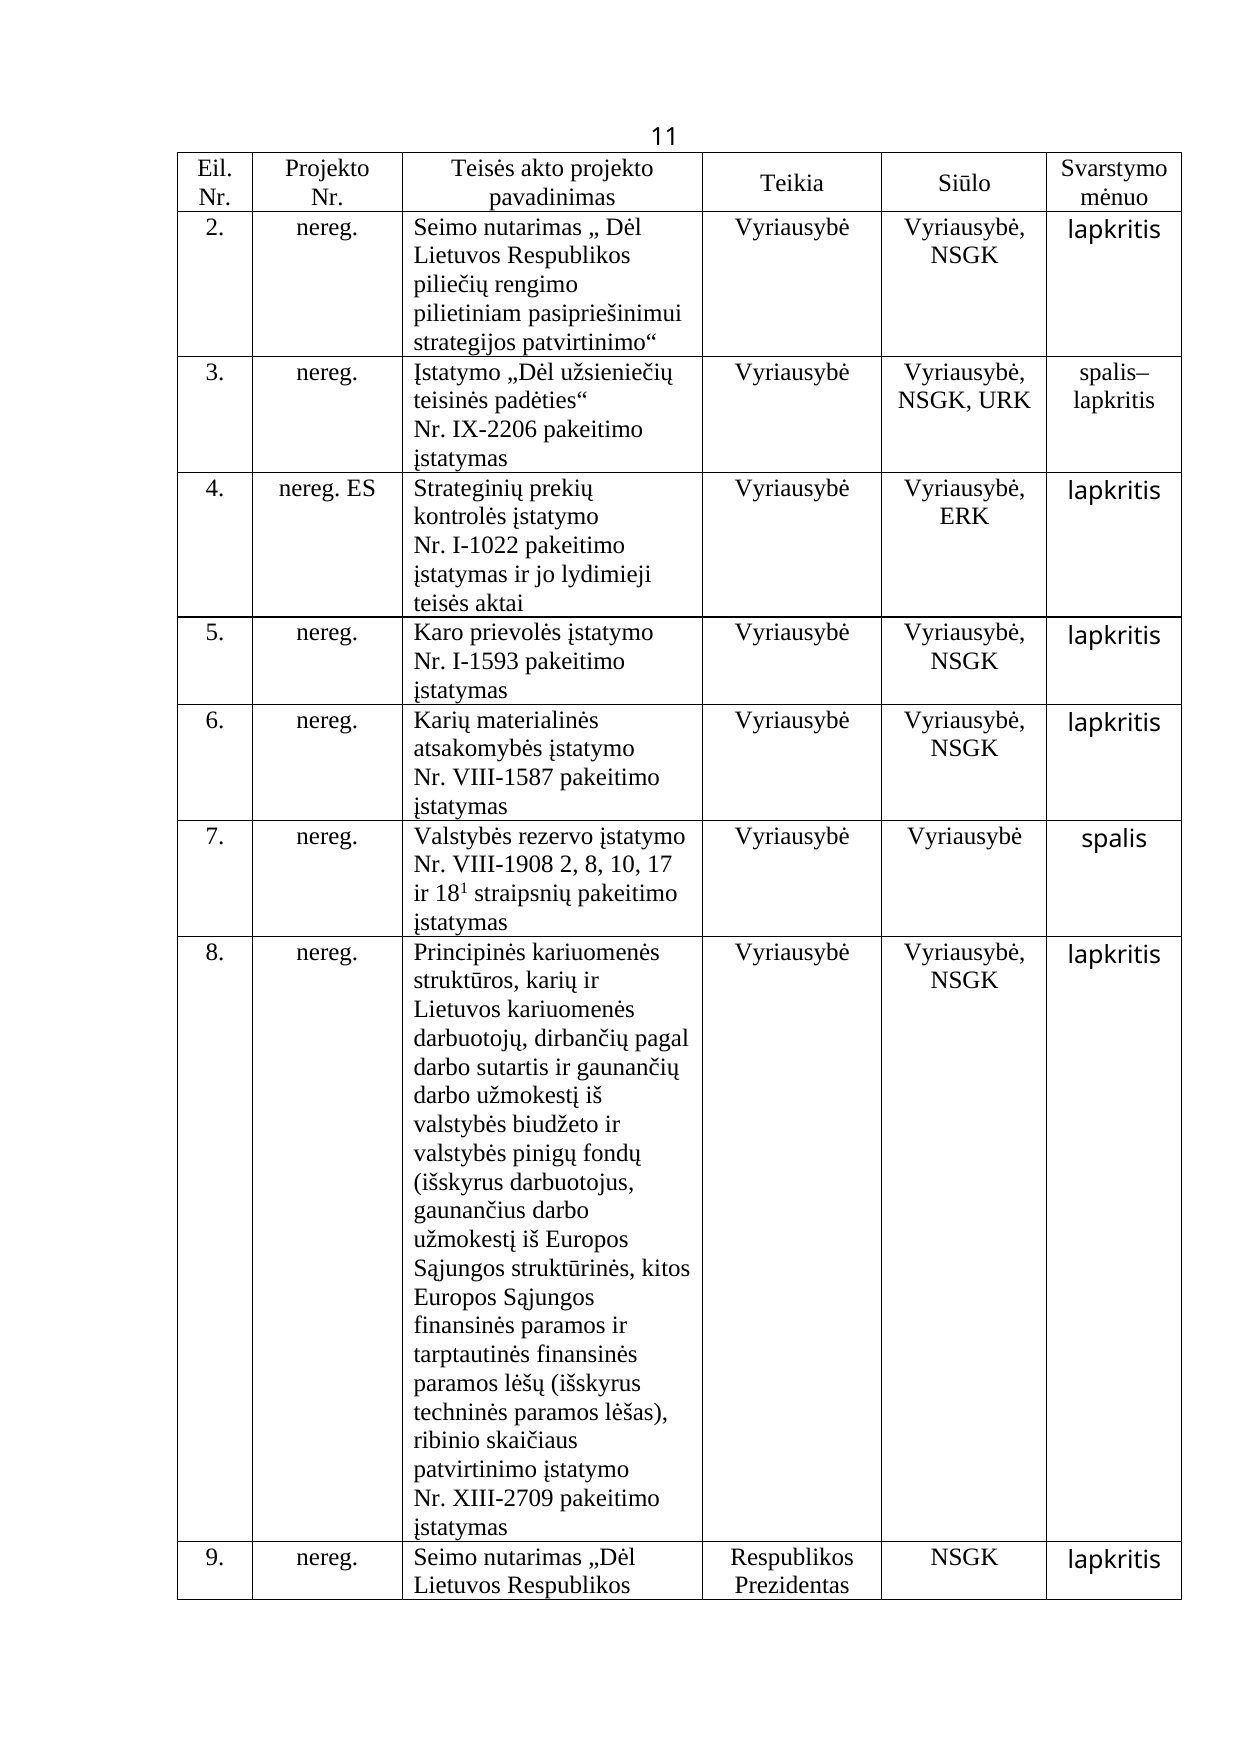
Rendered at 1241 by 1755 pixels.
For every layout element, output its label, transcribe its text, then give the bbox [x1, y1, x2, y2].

table_cell 3. [178, 357, 252, 472]
table_cell Įstatymo „Dėl užsieniečių teisinės padėties“ Nr. IX-2206 pakeitimo įstatymas [403, 357, 702, 472]
table_cell 2. [178, 212, 252, 356]
table_cell 6. [178, 705, 252, 820]
table_cell nereg. [253, 618, 402, 704]
table_cell Vyriausybė [703, 705, 881, 820]
table_cell 5. [178, 618, 252, 704]
table_header Svarstymo mėnuo [1047, 153, 1181, 211]
table_cell Karo prievolės įstatymo Nr. I-1593 pakeitimo įstatymas [403, 618, 702, 704]
table_cell 7. [178, 821, 252, 936]
table_cell lapkritis [1047, 618, 1181, 704]
table_cell Vyriausybė [703, 212, 881, 356]
table_cell Karių materialinės atsakomybės įstatymo Nr. VIII-1587 pakeitimo įstatymas [403, 705, 702, 820]
table_header Siūlo [882, 153, 1046, 211]
table_cell Valstybės rezervo įstatymo Nr. VIII-1908 2, 8, 10, 17 ir 181 straipsnių pakeitimo įstatymas [403, 821, 702, 936]
table_cell lapkritis [1047, 705, 1181, 820]
table_cell Seimo nutarimas „ Dėl Lietuvos Respublikos piliečių rengimo pilietiniam pasipriešinimui strategijos patvirtinimo“ [403, 212, 702, 356]
table_cell lapkritis [1047, 473, 1181, 616]
table_cell Vyriausybė, NSGK [882, 212, 1046, 356]
table_cell nereg. [253, 357, 402, 472]
table_header Projekto Nr. [253, 153, 402, 211]
table_cell 8. [178, 937, 252, 1541]
table_cell spalis–lapkritis [1047, 357, 1181, 472]
table_cell lapkritis [1047, 212, 1181, 356]
table_cell NSGK [882, 1542, 1046, 1599]
table_header Teisės akto projekto pavadinimas [403, 153, 702, 211]
table_cell Vyriausybė [703, 618, 881, 704]
table_cell Vyriausybė, NSGK [882, 937, 1046, 1541]
table_cell Seimo nutarimas „Dėl Lietuvos Respublikos [403, 1542, 702, 1599]
table_cell Strateginių prekių kontrolės įstatymo Nr. I-1022 pakeitimo įstatymas ir jo lydimieji teisės aktai [403, 473, 702, 616]
table_cell Vyriausybė, ERK [882, 473, 1046, 616]
table_cell nereg. [253, 937, 402, 1541]
table_cell Vyriausybė, NSGK [882, 618, 1046, 704]
table_cell 9. [178, 1542, 252, 1599]
table_header Eil. Nr. [178, 153, 252, 211]
table_cell spalis [1047, 821, 1181, 936]
table_cell Vyriausybė [703, 357, 881, 472]
table_cell Principinės kariuomenės struktūros, karių ir Lietuvos kariuomenės darbuotojų, dirbančių pagal darbo sutartis ir gaunančių darbo užmokestį iš valstybės biudžeto ir valstybės pinigų fondų (išskyrus darbuotojus, gaunančius darbo užmokestį iš Europos Sąjungos struktūrinės, kitos Europos Sąjungos finansinės paramos ir tarptautinės finansinės paramos lėšų (išskyrus techninės paramos lėšas), ribinio skaičiaus patvirtinimo įstatymo Nr. XIII-2709 pakeitimo įstatymas [403, 937, 702, 1541]
table_cell Vyriausybė [703, 473, 881, 616]
table_cell Vyriausybė [703, 937, 881, 1541]
table_cell nereg. [253, 705, 402, 820]
table_cell Vyriausybė, NSGK, URK [882, 357, 1046, 472]
table_cell Vyriausybė [882, 821, 1046, 936]
table_cell 4. [178, 473, 252, 616]
table_cell lapkritis [1047, 1542, 1181, 1599]
table_cell lapkritis [1047, 937, 1181, 1541]
table_header Teikia [703, 153, 881, 211]
table_cell Respublikos Prezidentas [703, 1542, 881, 1599]
table_cell nereg. ES [253, 473, 402, 616]
table_cell nereg. [253, 212, 402, 356]
table_cell nereg. [253, 821, 402, 936]
table_cell nereg. [253, 1542, 402, 1599]
table_cell Vyriausybė [703, 821, 881, 936]
table_cell Vyriausybė, NSGK [882, 705, 1046, 820]
